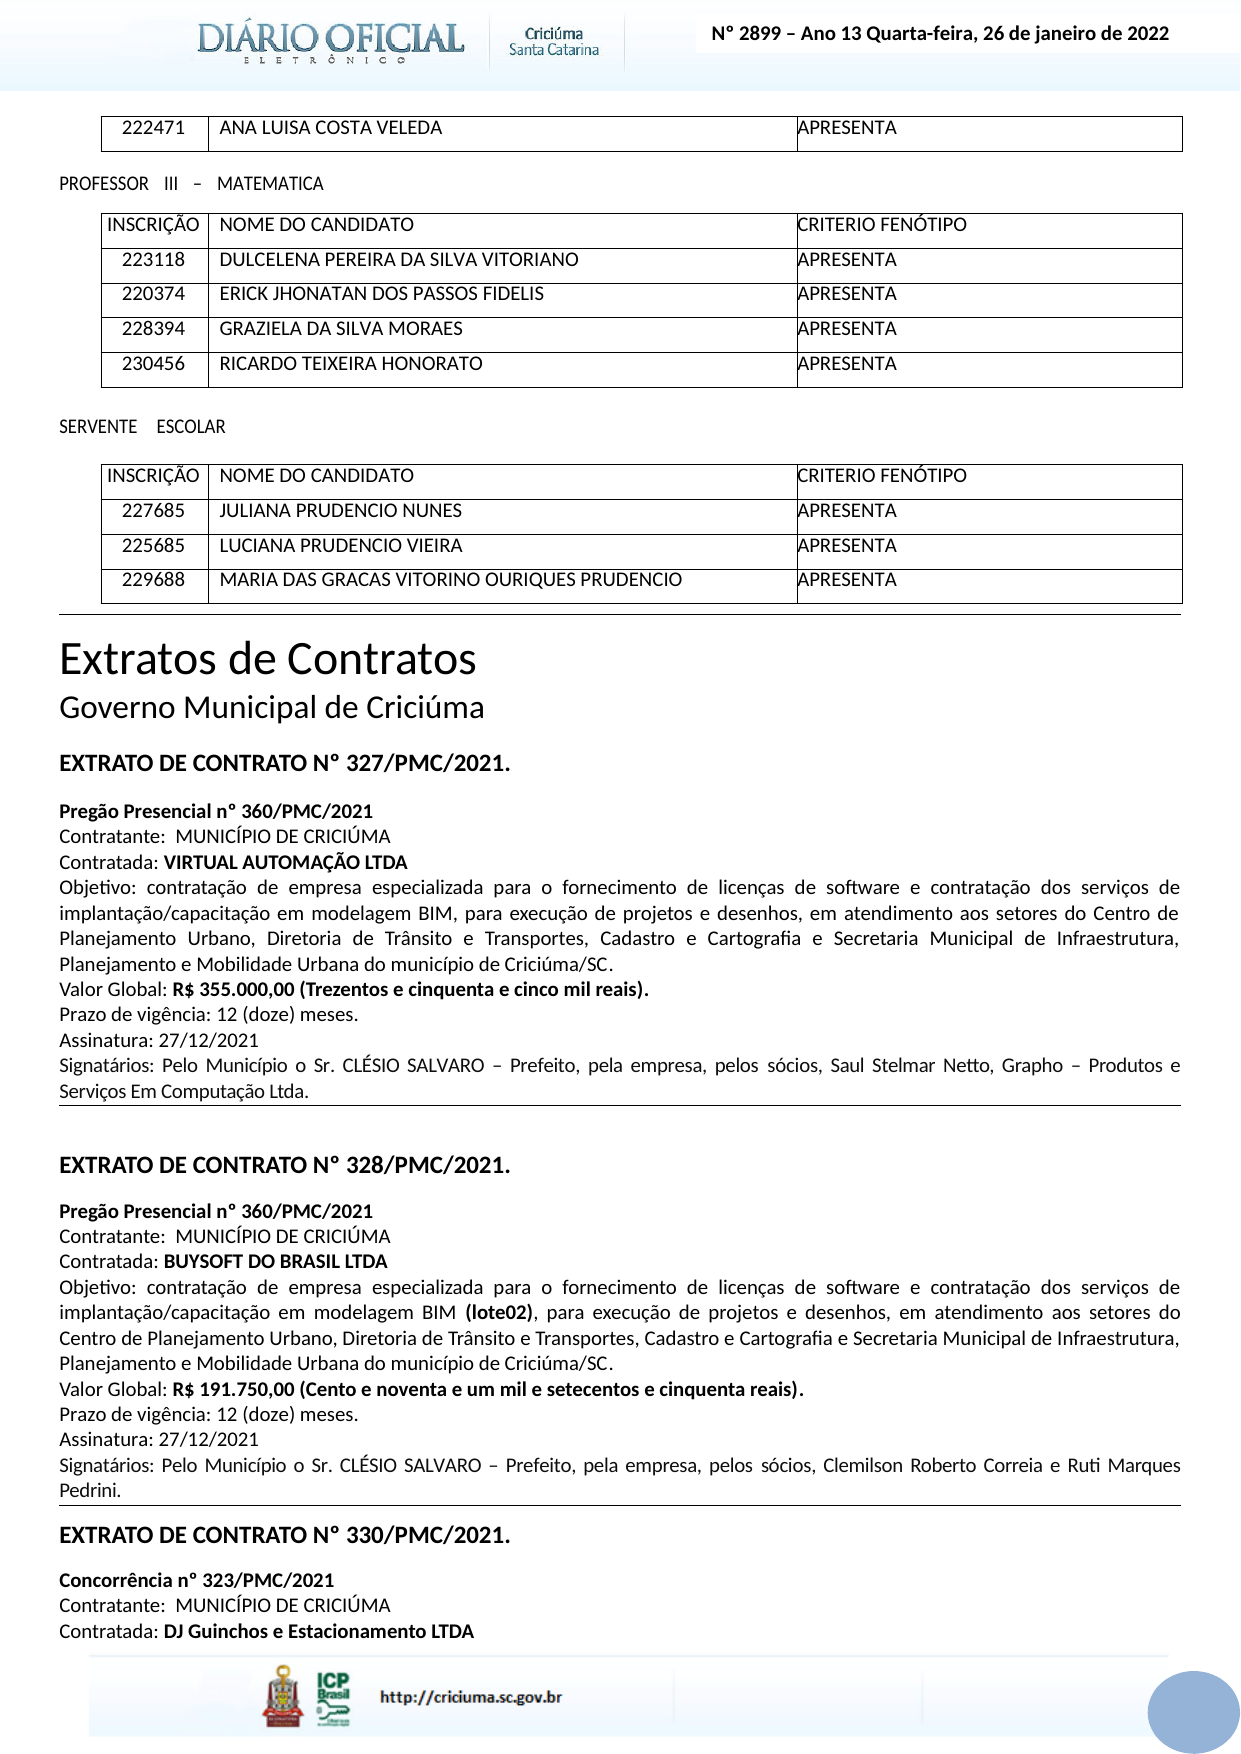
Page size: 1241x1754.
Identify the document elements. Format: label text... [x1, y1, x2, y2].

text Objetivo: contratação de empresa especializada para o fornecimento de licenças de software e contratação dos serviços de implantação/capacitação em modelagem BIM (lote02), para execução de projetos e desenhos, em atendimento aos setores do Centro de Planejamento Urbano, Diretoria de Trânsito e Transportes, Cadastro e Cartografia e Secretaria Municipal de Infraestrutura, Planejamento e Mobilidade Urbana do município de Criciúma/SC. [59, 1274, 1181, 1376]
table_cell APRESENTA [798, 500, 1182, 534]
text EXTRATO DE CONTRATO Nº 328/PMC/2021. [59, 1149, 1181, 1180]
table_cell 230456 [102, 353, 208, 387]
table_header NOME DO CANDIDATO [209, 465, 797, 499]
table_header CRITERIO FENÓTIPO [798, 465, 1182, 499]
text Prazo de vigência: 12 (doze) meses. [59, 1002, 1181, 1027]
text EXTRATO DE CONTRATO Nº 330/PMC/2021. [59, 1519, 1181, 1549]
table_cell JULIANA PRUDENCIO NUNES [209, 500, 797, 534]
table_cell 227685 [102, 500, 208, 534]
table_header NOME DO CANDIDATO [209, 214, 797, 248]
text Assinatura: 27/12/2021 [59, 1427, 1181, 1452]
table_cell 229688 [102, 570, 208, 603]
table_cell APRESENTA [798, 249, 1182, 282]
text Contratada: DJ Guinchos e Estacionamento LTDA [59, 1618, 1181, 1643]
text Prazo de vigência: 12 (doze) meses. [59, 1401, 1181, 1427]
text Contratada: BUYSOFT DO BRASIL LTDA [59, 1249, 1181, 1274]
text EXTRATO DE CONTRATO Nº 327/PMC/2021. [59, 747, 1181, 778]
text Signatários: Pelo Município o Sr. CLÉSIO SALVARO – Prefeito, pela empresa, pelos sócios, Saul Stelmar Netto, Grapho – Produtos e Serviços Em Computação Ltda. [59, 1052, 1181, 1105]
table_cell RICARDO TEIXEIRA HONORATO [209, 353, 797, 387]
text Pregão Presencial nº 360/PMC/2021 [59, 1198, 1181, 1223]
table_header INSCRIÇÃO [102, 214, 208, 248]
text Governo Municipal de Criciúma [59, 686, 1181, 727]
table_cell LUCIANA PRUDENCIO VIEIRA [209, 535, 797, 568]
text SERVENTE ESCOLAR [59, 413, 1181, 439]
table_cell MARIA DAS GRACAS VITORINO OURIQUES PRUDENCIO [209, 570, 797, 603]
text Contratante: MUNICÍPIO DE CRICIÚMA [59, 824, 1181, 849]
table_cell GRAZIELA DA SILVA MORAES [209, 318, 797, 352]
text Valor Global: R$ 355.000,00 (Trezentos e cinquenta e cinco mil reais). [59, 976, 1181, 1002]
text Contratada: VIRTUAL AUTOMAÇÃO LTDA [59, 849, 1181, 874]
table_cell APRESENTA [798, 318, 1182, 352]
table_header CRITERIO FENÓTIPO [798, 214, 1182, 248]
text Objetivo: contratação de empresa especializada para o fornecimento de licenças de software e contratação dos serviços de implantação/capacitação em modelagem BIM, para execução de projetos e desenhos, em atendimento aos setores do Centro de Planejamento Urbano, Diretoria de Trânsito e Transportes, Cadastro e Cartografia e Secretaria Municipal de Infraestrutura, Planejamento e Mobilidade Urbana do município de Criciúma/SC. [59, 874, 1181, 976]
text Signatários: Pelo Município o Sr. CLÉSIO SALVARO – Prefeito, pela empresa, pelos sócios, Clemilson Roberto Correia e Ruti Marques Pedrini. [59, 1452, 1181, 1505]
table_cell APRESENTA [798, 570, 1182, 603]
table_cell ANA LUISA COSTA VELEDA [209, 117, 797, 151]
table_cell 222471 [102, 117, 208, 151]
table_cell 220374 [102, 284, 208, 317]
table_cell DULCELENA PEREIRA DA SILVA VITORIANO [209, 249, 797, 282]
text Assinatura: 27/12/2021 [59, 1027, 1181, 1052]
text Contratante: MUNICÍPIO DE CRICIÚMA [59, 1592, 1181, 1618]
text PROFESSOR III – MATEMATICA [59, 170, 1181, 195]
text Valor Global: R$ 191.750,00 (Cento e noventa e um mil e setecentos e cinquenta reais). [59, 1376, 1181, 1401]
table_cell APRESENTA [798, 353, 1182, 387]
text Concorrência nº 323/PMC/2021 [59, 1567, 1181, 1592]
table_cell 228394 [102, 318, 208, 352]
table_cell APRESENTA [798, 535, 1182, 568]
table_cell ERICK JHONATAN DOS PASSOS FIDELIS [209, 284, 797, 317]
text Extratos de Contratos [59, 628, 1181, 686]
text Contratante: MUNICÍPIO DE CRICIÚMA [59, 1223, 1181, 1249]
text Pregão Presencial nº 360/PMC/2021 [59, 798, 1181, 824]
table_cell APRESENTA [798, 117, 1182, 151]
table_cell 225685 [102, 535, 208, 568]
table_header INSCRIÇÃO [102, 465, 208, 499]
table_cell 223118 [102, 249, 208, 282]
table_cell APRESENTA [798, 284, 1182, 317]
